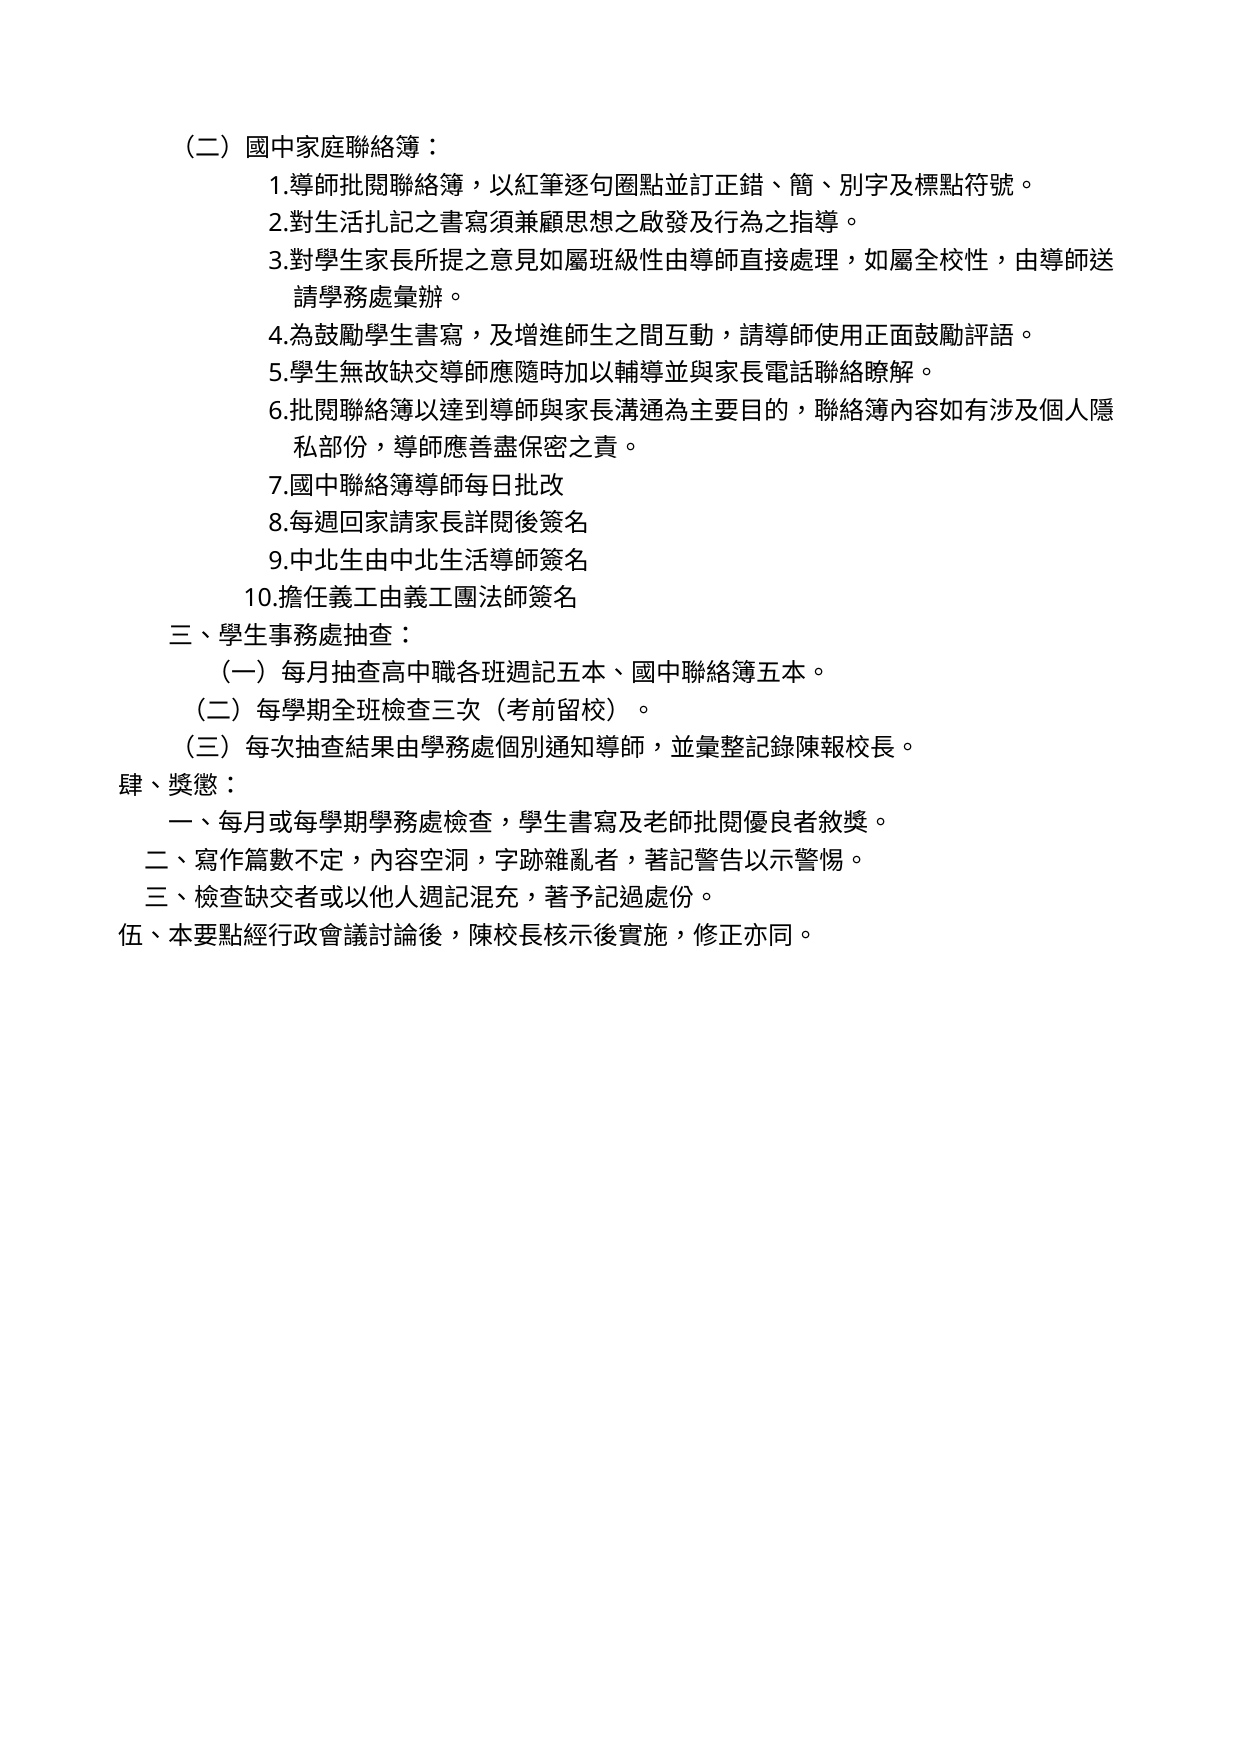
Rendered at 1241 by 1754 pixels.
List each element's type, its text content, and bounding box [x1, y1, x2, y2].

text （一）每月抽查高中職各班週記五本、國中聯絡簿五本。 [118, 652, 1122, 689]
text 伍、本要點經行政會議討論後，陳校長核示後實施，修正亦同。 [118, 914, 1122, 952]
text 4.為鼓勵學生書寫，及增進師生之間互動，請導師使用正面鼓勵評語。 [268, 314, 1122, 352]
text （三）每次抽查結果由學務處個別通知導師，並彙整記錄陳報校長。 [118, 727, 1122, 764]
text 7.國中聯絡簿導師每日批改 [118, 464, 1122, 502]
text 6.批閱聯絡簿以達到導師與家長溝通為主要目的，聯絡簿內容如有涉及個人隱私部份，導師應善盡保密之責。 [268, 389, 1122, 464]
text 5.學生無故缺交導師應隨時加以輔導並與家長電話聯絡瞭解。 [268, 352, 1122, 389]
text 二、寫作篇數不定，內容空洞，字跡雜亂者，著記警告以示警惕。 [118, 839, 1122, 877]
text 10.擔任義工由義工團法師簽名 [118, 577, 1122, 614]
text 1.導師批閱聯絡簿，以紅筆逐句圈點並訂正錯、簡、別字及標點符號。 [268, 164, 1122, 202]
text 3.對學生家長所提之意見如屬班級性由導師直接處理，如屬全校性，由導師送請學務處彙辦。 [268, 239, 1122, 314]
text 三、檢查缺交者或以他人週記混充，著予記過處份。 [118, 877, 1122, 914]
text （二）每學期全班檢查三次（考前留校）。 [118, 689, 1122, 727]
text （二）國中家庭聯絡簿： [118, 127, 1122, 164]
text 2.對生活扎記之書寫須兼顧思想之啟發及行為之指導。 [268, 202, 1122, 239]
text 肆、獎懲： [118, 764, 1122, 802]
text 一、每月或每學期學務處檢查，學生書寫及老師批閱優良者敘獎。 [118, 802, 1122, 839]
text 9.中北生由中北生活導師簽名 [118, 539, 1122, 577]
text 三、學生事務處抽查： [118, 614, 1122, 652]
text 8.每週回家請家長詳閱後簽名 [118, 502, 1122, 539]
